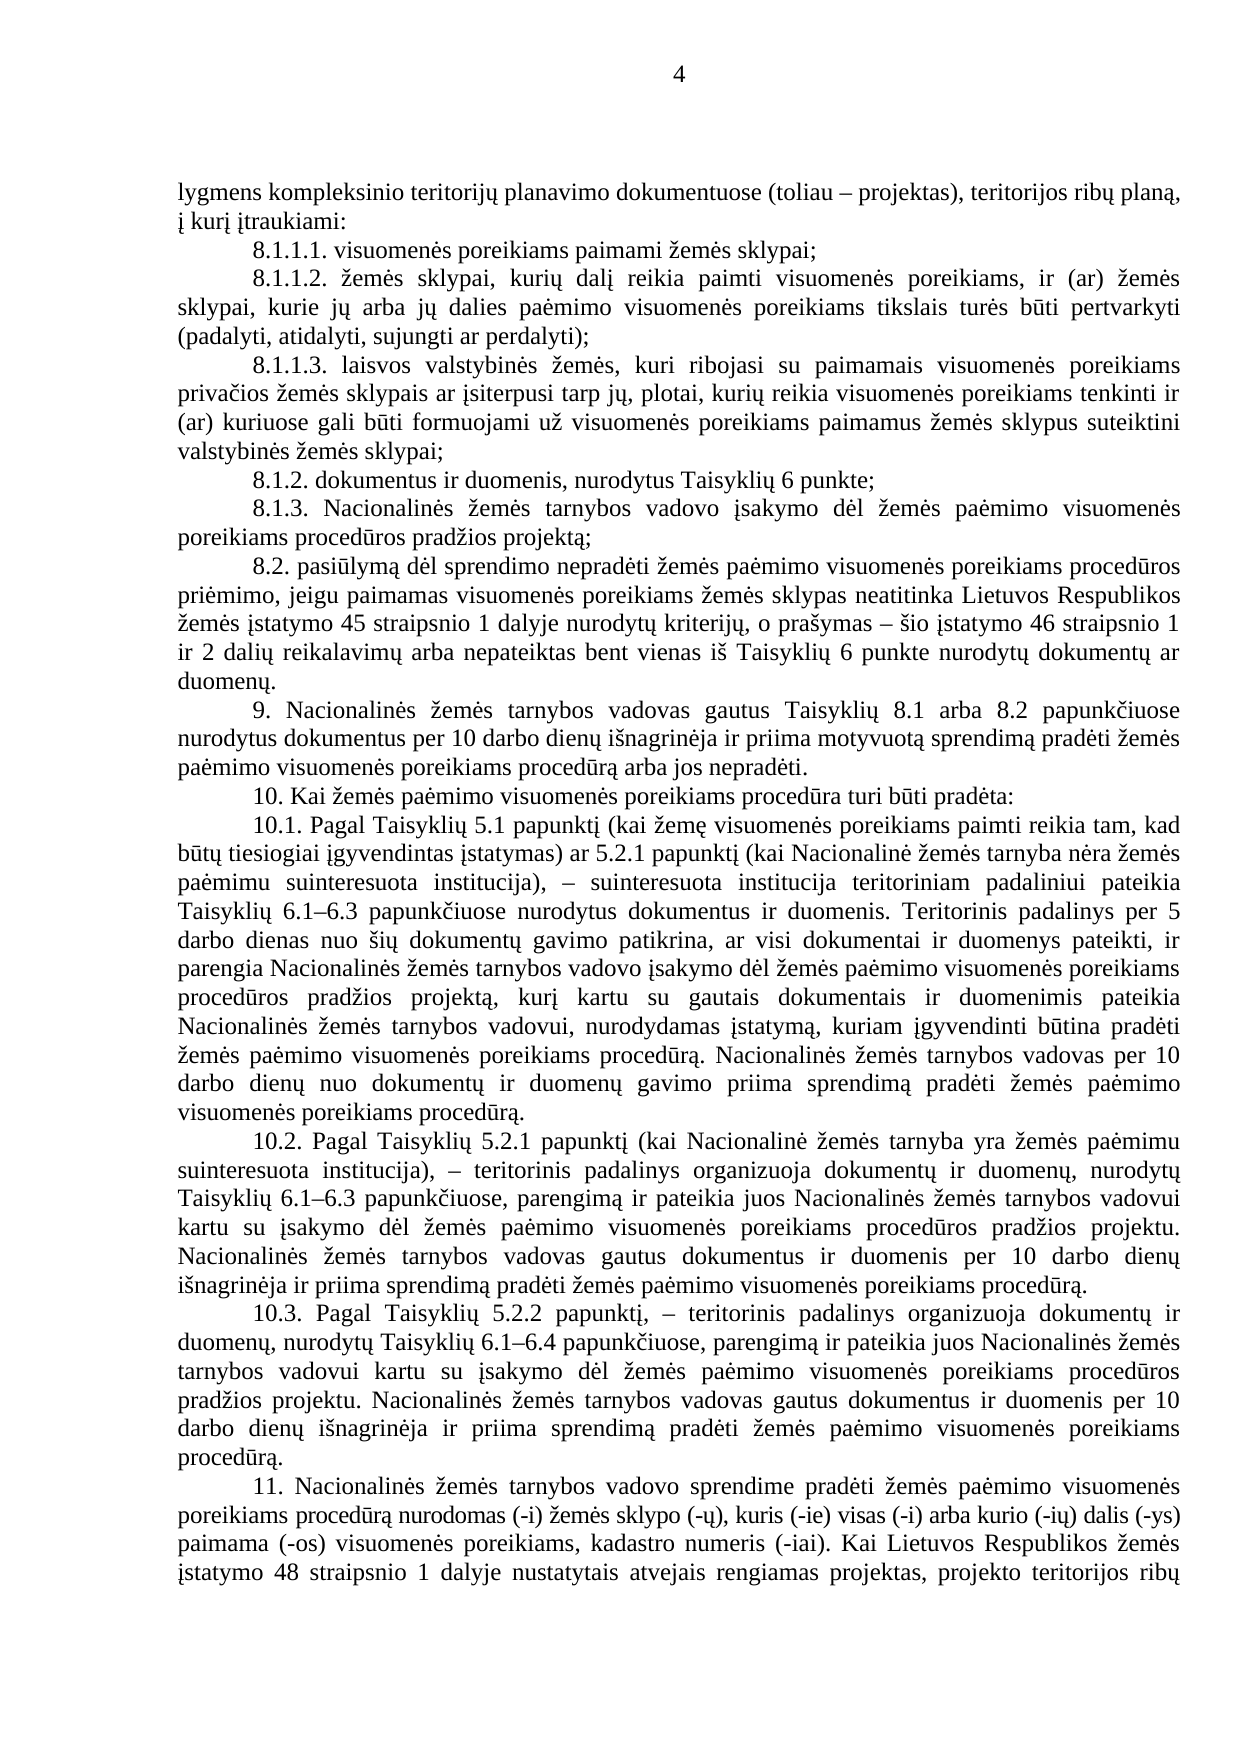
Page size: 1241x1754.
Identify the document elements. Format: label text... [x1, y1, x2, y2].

text 8.1.1.3. laisvos valstybinės žemės, kuri ribojasi su paimamais visuomenės poreikiams privačios žemės sklypais ar įsiterpusi tarp jų, plotai, kurių reikia visuomenės poreikiams tenkinti ir (ar) kuriuose gali būti formuojami už visuomenės poreikiams paimamus žemės sklypus suteiktini valstybinės žemės sklypai; [177, 350, 1181, 465]
text 9. Nacionalinės žemės tarnybos vadovas gautus Taisyklių 8.1 arba 8.2 papunkčiuose nurodytus dokumentus per 10 darbo dienų išnagrinėja ir priima motyvuotą sprendimą pradėti žemės paėmimo visuomenės poreikiams procedūrą arba jos nepradėti. [177, 695, 1181, 781]
text lygmens kompleksinio teritorijų planavimo dokumentuose (toliau – projektas), teritorijos ribų planą, į kurį įtraukiami: [177, 177, 1181, 235]
text 11. Nacionalinės žemės tarnybos vadovo sprendime pradėti žemės paėmimo visuomenės poreikiams procedūrą nurodomas (-i) žemės sklypo (-ų), kuris (-ie) visas (-i) arba kurio (-ių) dalis (-ys) paimama (-os) visuomenės poreikiams, kadastro numeris (-iai). Kai Lietuvos Respublikos žemės įstatymo 48 straipsnio 1 dalyje nustatytais atvejais rengiamas projektas, projekto teritorijos ribų [177, 1471, 1181, 1586]
text 10.1. Pagal Taisyklių 5.1 papunktį (kai žemę visuomenės poreikiams paimti reikia tam, kad būtų tiesiogiai įgyvendintas įstatymas) ar 5.2.1 papunktį (kai Nacionalinė žemės tarnyba nėra žemės paėmimu suinteresuota institucija), – suinteresuota institucija teritoriniam padaliniui pateikia Taisyklių 6.1–6.3 papunkčiuose nurodytus dokumentus ir duomenis. Teritorinis padalinys per 5 darbo dienas nuo šių dokumentų gavimo patikrina, ar visi dokumentai ir duomenys pateikti, ir parengia Nacionalinės žemės tarnybos vadovo įsakymo dėl žemės paėmimo visuomenės poreikiams procedūros pradžios projektą, kurį kartu su gautais dokumentais ir duomenimis pateikia Nacionalinės žemės tarnybos vadovui, nurodydamas įstatymą, kuriam įgyvendinti būtina pradėti žemės paėmimo visuomenės poreikiams procedūrą. Nacionalinės žemės tarnybos vadovas per 10 darbo dienų nuo dokumentų ir duomenų gavimo priima sprendimą pradėti žemės paėmimo visuomenės poreikiams procedūrą. [177, 810, 1181, 1126]
text 8.1.2. dokumentus ir duomenis, nurodytus Taisyklių 6 punkte; [177, 465, 1181, 493]
text 8.1.1.2. žemės sklypai, kurių dalį reikia paimti visuomenės poreikiams, ir (ar) žemės sklypai, kurie jų arba jų dalies paėmimo visuomenės poreikiams tikslais turės būti pertvarkyti (padalyti, atidalyti, sujungti ar perdalyti); [177, 263, 1181, 350]
text 8.1.1.1. visuomenės poreikiams paimami žemės sklypai; [177, 235, 1181, 263]
text 10. Kai žemės paėmimo visuomenės poreikiams procedūra turi būti pradėta: [177, 781, 1181, 810]
text 10.3. Pagal Taisyklių 5.2.2 papunktį, – teritorinis padalinys organizuoja dokumentų ir duomenų, nurodytų Taisyklių 6.1–6.4 papunkčiuose, parengimą ir pateikia juos Nacionalinės žemės tarnybos vadovui kartu su įsakymo dėl žemės paėmimo visuomenės poreikiams procedūros pradžios projektu. Nacionalinės žemės tarnybos vadovas gautus dokumentus ir duomenis per 10 darbo dienų išnagrinėja ir priima sprendimą pradėti žemės paėmimo visuomenės poreikiams procedūrą. [177, 1298, 1181, 1471]
text 8.2. pasiūlymą dėl sprendimo nepradėti žemės paėmimo visuomenės poreikiams procedūros priėmimo, jeigu paimamas visuomenės poreikiams žemės sklypas neatitinka Lietuvos Respublikos žemės įstatymo 45 straipsnio 1 dalyje nurodytų kriterijų, o prašymas – šio įstatymo 46 straipsnio 1 ir 2 dalių reikalavimų arba nepateiktas bent vienas iš Taisyklių 6 punkte nurodytų dokumentų ar duomenų. [177, 551, 1181, 695]
text 10.2. Pagal Taisyklių 5.2.1 papunktį (kai Nacionalinė žemės tarnyba yra žemės paėmimu suinteresuota institucija), – teritorinis padalinys organizuoja dokumentų ir duomenų, nurodytų Taisyklių 6.1–6.3 papunkčiuose, parengimą ir pateikia juos Nacionalinės žemės tarnybos vadovui kartu su įsakymo dėl žemės paėmimo visuomenės poreikiams procedūros pradžios projektu. Nacionalinės žemės tarnybos vadovas gautus dokumentus ir duomenis per 10 darbo dienų išnagrinėja ir priima sprendimą pradėti žemės paėmimo visuomenės poreikiams procedūrą. [177, 1126, 1181, 1298]
text 8.1.3. Nacionalinės žemės tarnybos vadovo įsakymo dėl žemės paėmimo visuomenės poreikiams procedūros pradžios projektą; [177, 493, 1181, 551]
